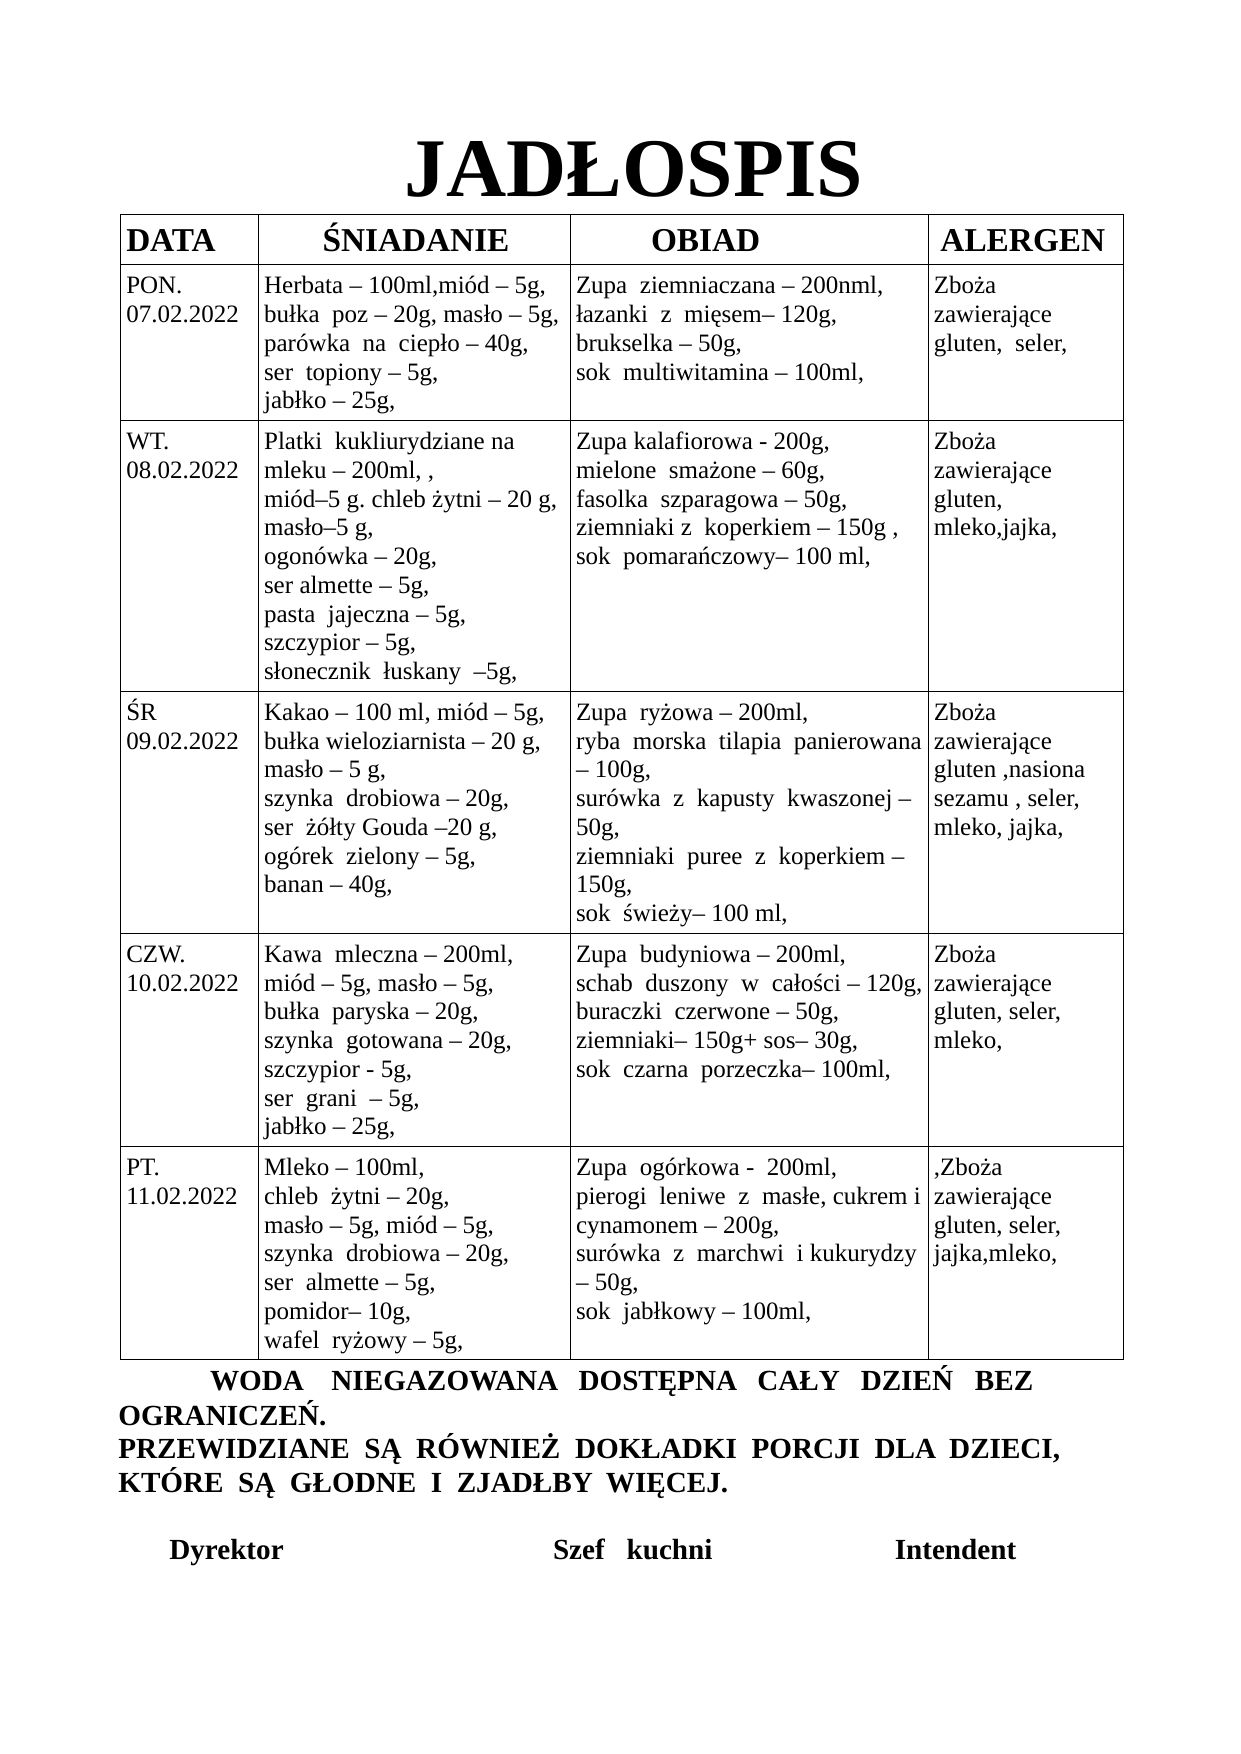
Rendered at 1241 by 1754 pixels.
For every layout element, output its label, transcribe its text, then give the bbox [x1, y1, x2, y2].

text PRZEWIDZIANE SĄ RÓWNIEŻ DOKŁADKI PORCJI DLA DZIECI, KTÓRE SĄ GŁODNE I ZJADŁBY WIĘCEJ. [118, 1432, 1122, 1499]
text JADŁOSPIS [118, 118, 1122, 214]
table_header ALERGEN [929, 215, 1123, 264]
table_cell WT. 08.02.2022 [121, 421, 258, 691]
table_cell Zupa budyniowa – 200ml, schab duszony w całości – 120g, buraczki czerwone – 50g, ziemniaki– 150g+ sos– 30g, sok czarna porzeczka– 100ml, [571, 934, 928, 1146]
text Dyrektor Szef kuchni Intendent [118, 1532, 1122, 1566]
table_header ŚNIADANIE [259, 215, 570, 264]
table_cell Zboża zawierające gluten, seler, mleko, [929, 934, 1123, 1146]
table_cell Mleko – 100ml, chleb żytni – 20g, masło – 5g, miód – 5g, szynka drobiowa – 20g, ser almette – 5g, pomidor– 10g, wafel ryżowy – 5g, [259, 1147, 570, 1359]
text WODA NIEGAZOWANA DOSTĘPNA CAŁY DZIEŃ BEZ OGRANICZEŃ. [118, 1360, 1122, 1432]
table_cell Zboża zawierające gluten ,nasiona sezamu , seler, mleko, jajka, [929, 692, 1123, 933]
table_cell Zboża zawierające gluten, seler, [929, 265, 1123, 420]
table_cell Zupa ogórkowa - 200ml, pierogi leniwe z masłe, cukrem i cynamonem – 200g, surówka z marchwi i kukurydzy – 50g, sok jabłkowy – 100ml, [571, 1147, 928, 1359]
table_header OBIAD [571, 215, 928, 264]
table_cell PT. 11.02.2022 [121, 1147, 258, 1359]
table_cell Herbata – 100ml,miód – 5g, bułka poz – 20g, masło – 5g, parówka na ciepło – 40g, ser topiony – 5g, jabłko – 25g, [259, 265, 570, 420]
table_cell Zupa ziemniaczana – 200nml, łazanki z mięsem– 120g, brukselka – 50g, sok multiwitamina – 100ml, [571, 265, 928, 420]
table_cell Zboża zawierające gluten, mleko,jajka, [929, 421, 1123, 691]
table_cell CZW. 10.02.2022 [121, 934, 258, 1146]
table_cell Kawa mleczna – 200ml, miód – 5g, masło – 5g, bułka paryska – 20g, szynka gotowana – 20g, szczypior - 5g, ser grani – 5g, jabłko – 25g, [259, 934, 570, 1146]
table_cell Zupa ryżowa – 200ml, ryba morska tilapia panierowana – 100g, surówka z kapusty kwaszonej – 50g, ziemniaki puree z koperkiem – 150g, sok świeży– 100 ml, [571, 692, 928, 933]
table_cell Platki kukliurydziane na mleku – 200ml, , miód–5 g. chleb żytni – 20 g, masło–5 g, ogonówka – 20g, ser almette – 5g, pasta jajeczna – 5g, szczypior – 5g, słonecznik łuskany –5g, [259, 421, 570, 691]
table_header DATA [121, 215, 258, 264]
table_cell ŚR 09.02.2022 [121, 692, 258, 933]
table_cell Zupa kalafiorowa - 200g, mielone smażone – 60g, fasolka szparagowa – 50g, ziemniaki z koperkiem – 150g , sok pomarańczowy– 100 ml, [571, 421, 928, 691]
table_cell ,Zboża zawierające gluten, seler, jajka,mleko, [929, 1147, 1123, 1359]
table_cell Kakao – 100 ml, miód – 5g, bułka wieloziarnista – 20 g, masło – 5 g, szynka drobiowa – 20g, ser żółty Gouda –20 g, ogórek zielony – 5g, banan – 40g, [259, 692, 570, 933]
table_cell PON. 07.02.2022 [121, 265, 258, 420]
